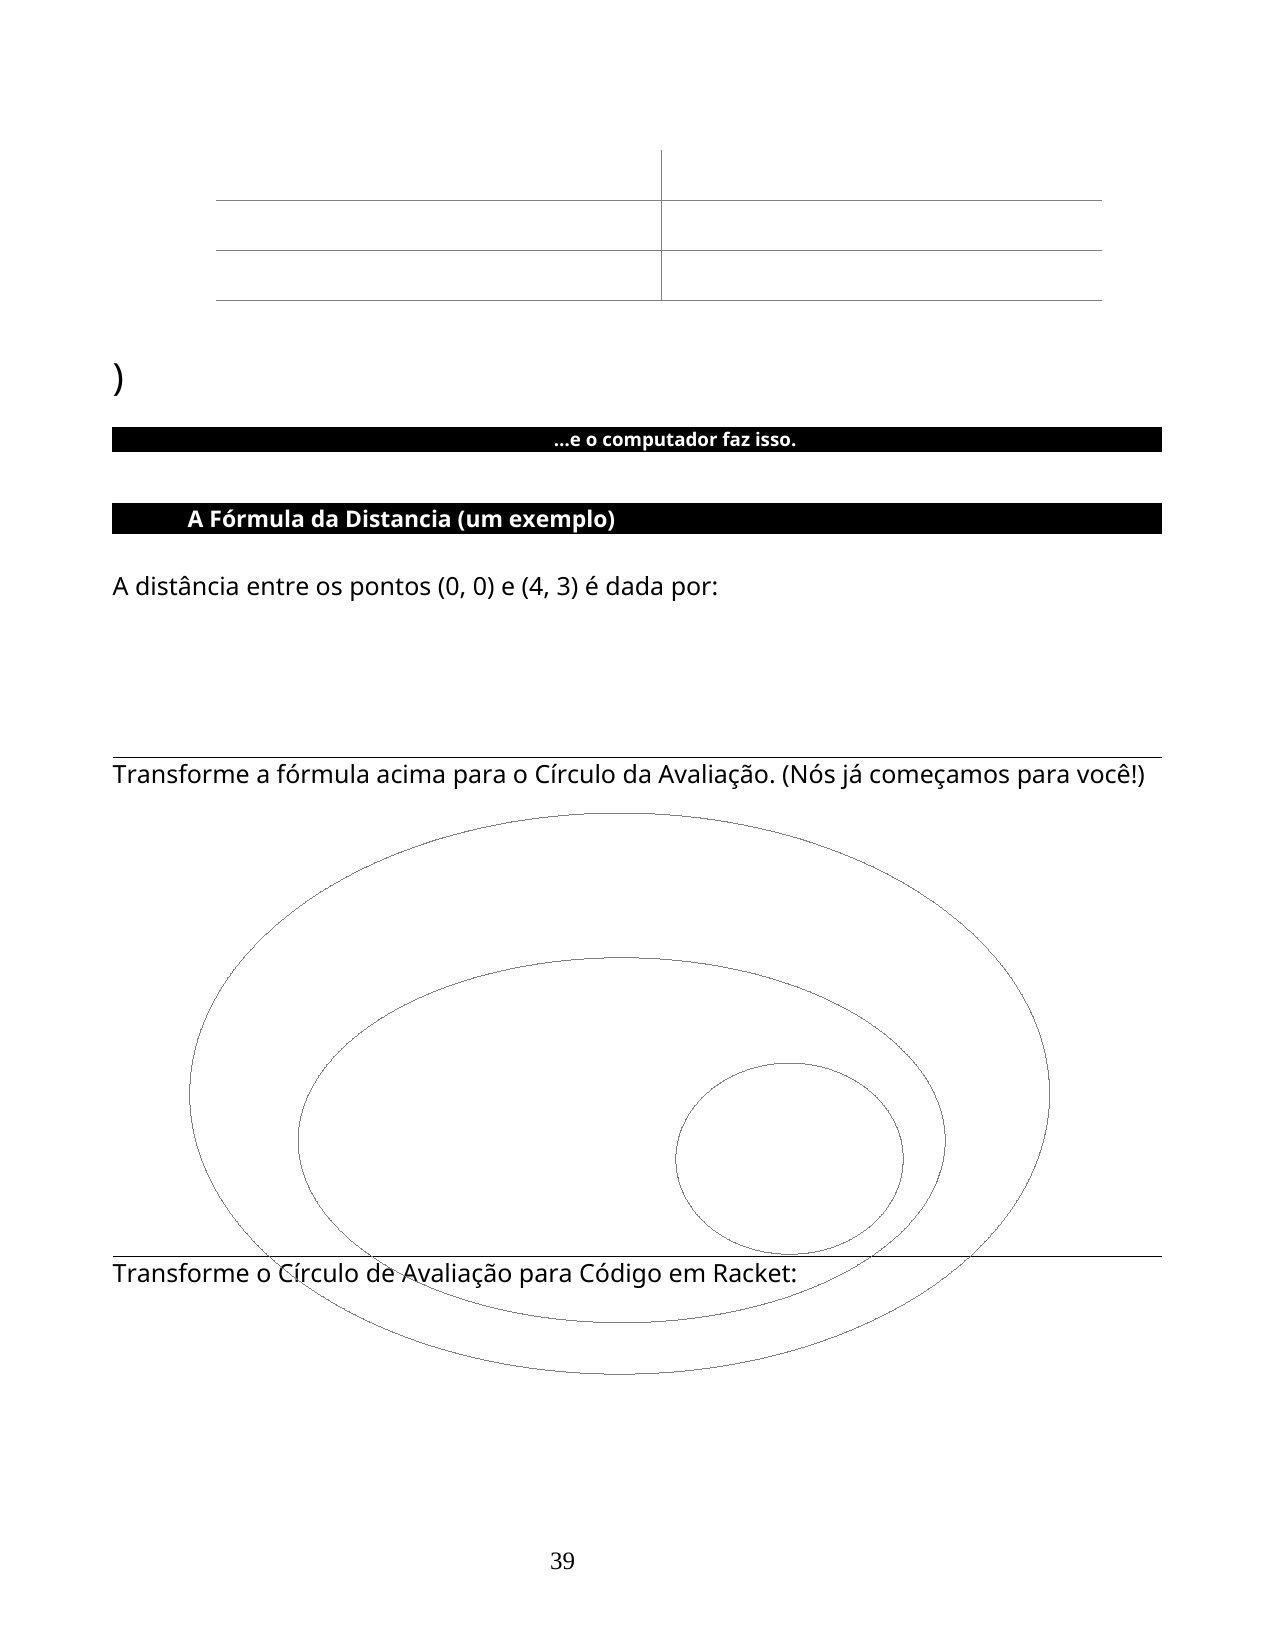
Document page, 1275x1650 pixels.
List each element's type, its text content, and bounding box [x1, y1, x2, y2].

table_cell [216, 251, 661, 299]
text ) [112, 351, 1162, 402]
text A distância entre os pontos (0, 0) e (4, 3) é dada por: [112, 568, 1162, 602]
table_cell [662, 251, 1102, 299]
subtitle …e o computador faz isso. [112, 427, 1162, 452]
table_header [662, 150, 1102, 200]
table_cell [662, 201, 1102, 250]
text Transforme a fórmula acima para o Círculo da Avaliação. (Nós já começamos para você!) [112, 758, 1162, 791]
table_header [216, 150, 661, 200]
subtitle A Fórmula da Distancia (um exemplo) [112, 503, 1162, 534]
text Transforme o Círculo de Avaliação para Código em Racket: [112, 1257, 1162, 1290]
table_cell [216, 201, 661, 250]
